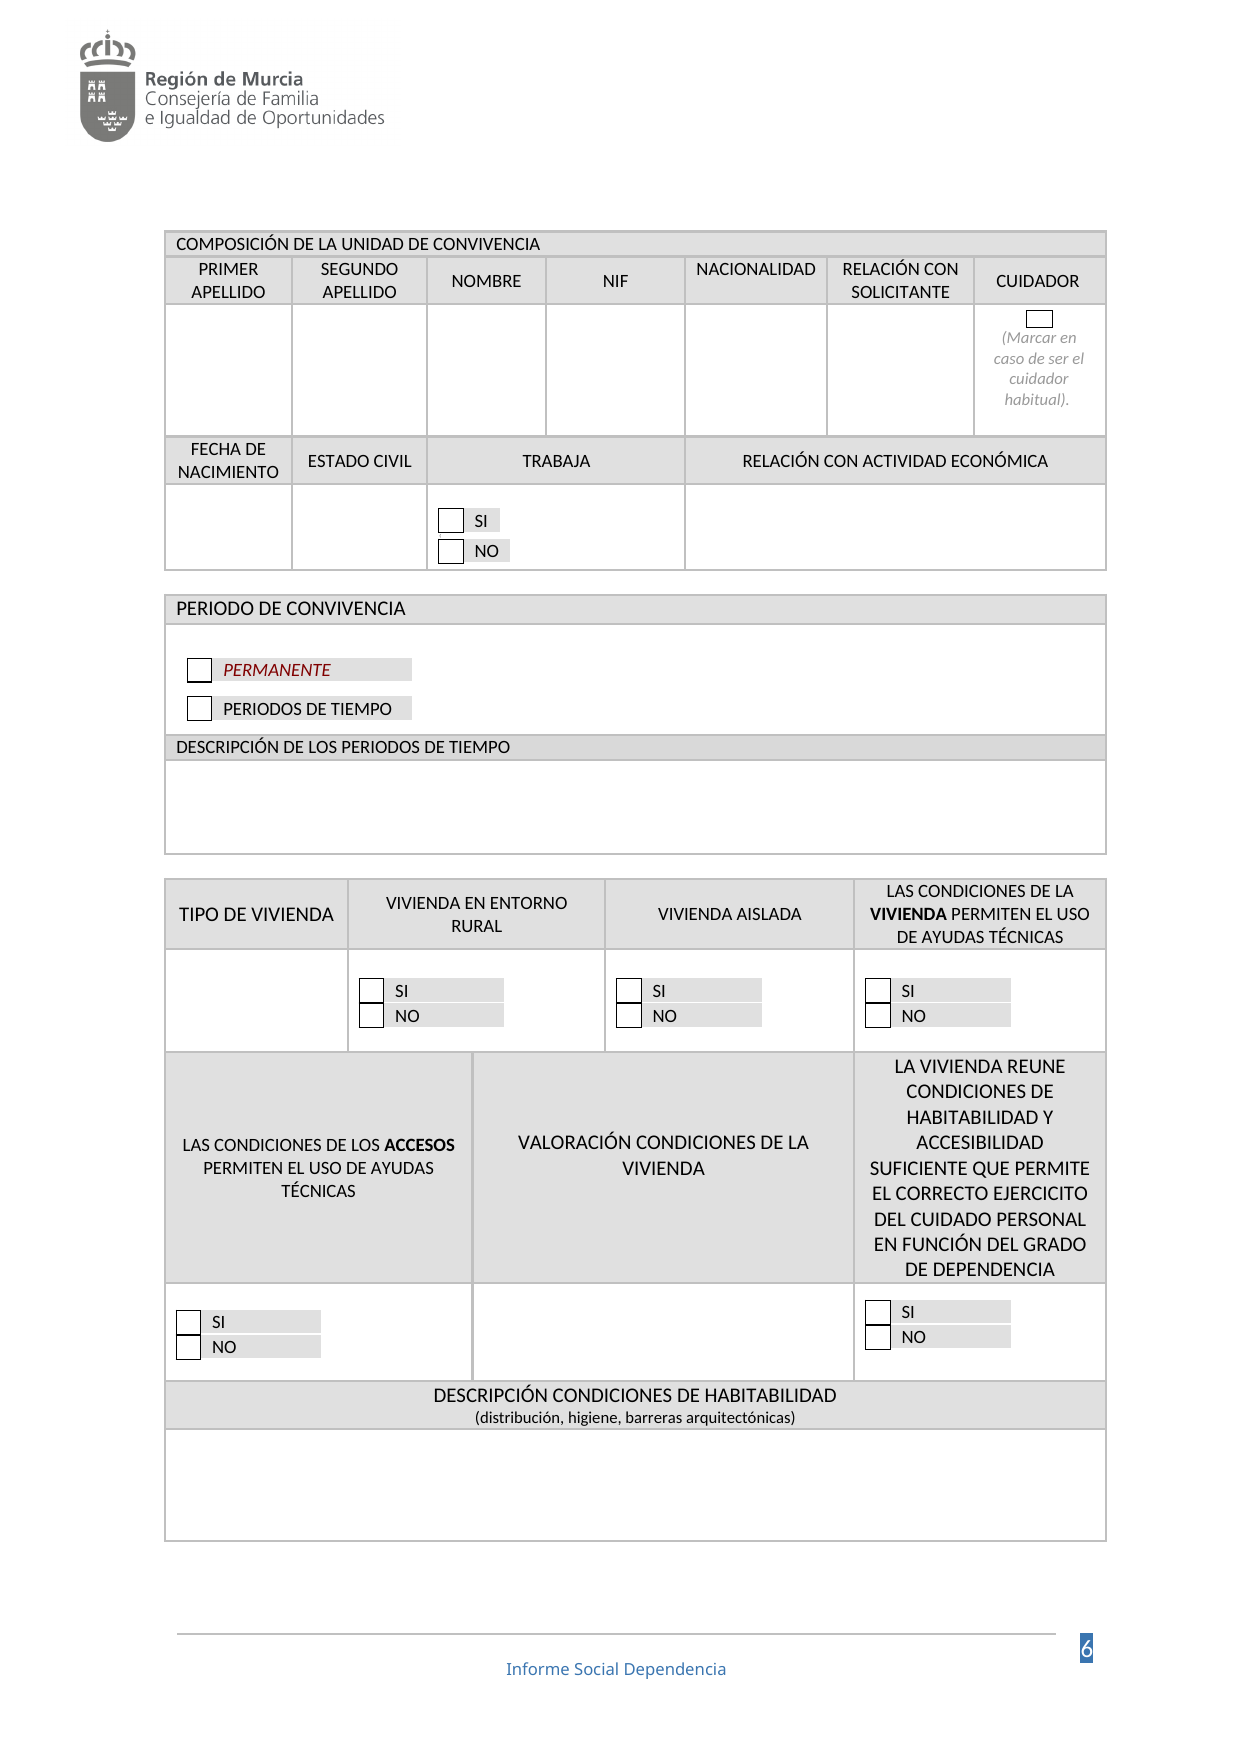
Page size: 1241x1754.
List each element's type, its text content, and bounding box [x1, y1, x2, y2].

table_header [360, 979, 383, 1002]
table_header [360, 1004, 383, 1027]
table_cell [166, 305, 291, 435]
table_cell nombre [428, 258, 545, 303]
table_cell [166, 761, 1105, 853]
table_header SI [891, 978, 1011, 1002]
table_cell [547, 305, 684, 435]
table_header [188, 659, 211, 681]
table_cell ( [428, 485, 684, 569]
table_cell fECHA DE NACIMIENTO [166, 438, 291, 483]
table_cell [212, 696, 506, 721]
table_header nO [891, 1325, 1011, 1348]
table_header [1027, 311, 1052, 327]
table_header [176, 658, 1092, 696]
table_cell Nacionalidad [686, 258, 826, 303]
table_cell trabaja [428, 438, 684, 483]
table_header SI [384, 978, 504, 1002]
table_cell Relación con solicitante [828, 258, 973, 303]
table_header [866, 979, 890, 1002]
table_cell [293, 485, 426, 569]
table_header SI [464, 508, 500, 532]
table_header [188, 697, 211, 720]
table_header VIVIENDA AISLADA [606, 880, 853, 948]
table_cell DESCRIPCIÓN DE LOS PERIODOS DE TIEMPO [166, 736, 1105, 759]
table_header [439, 509, 463, 532]
table_cell [166, 485, 291, 569]
table_cell DESCRIPCIÓN CONDICIONES DE HABITABILIDAD (distribución, higiene, barreras arquitectónicas) [166, 1382, 1105, 1428]
table_header nO [201, 1335, 321, 1358]
table_cell LAS CONDICIONES DE LOS ACCESOS PERMITEN EL USO DE AYUDAS TÉCNICAS [166, 1053, 471, 1282]
table_header nO [891, 1003, 1011, 1027]
table_header [866, 1301, 890, 1323]
table_header vivienda en entorno rural [349, 880, 604, 948]
table_header [866, 1326, 890, 1348]
table_cell cuidador [975, 258, 1105, 303]
table_cell [828, 305, 973, 435]
table_cell [166, 1430, 1105, 1539]
table_cell [506, 696, 1092, 721]
table_header periodos de tiempo [212, 696, 412, 720]
table_header nO [464, 539, 510, 562]
table_cell estado civil [293, 438, 426, 483]
table_header LAS CONDICIONES DE LA VIVIENDA PERMITEN EL USO DE AYUDAS TÉCNICAS [855, 880, 1105, 948]
table_cell La vivienda reune condiciones de habitabilidad y accesibilidad suficiente que permite el correcto ejercicito del cuidado personal en función del grado de dependencia [855, 1053, 1105, 1282]
table_cell [474, 1284, 853, 1380]
table_cell [166, 625, 1105, 734]
table_cell [293, 305, 426, 435]
table_header tipo de vivienda [166, 880, 347, 948]
table_cell [686, 305, 826, 435]
table_header [866, 1004, 890, 1027]
table_header SI [891, 1300, 1011, 1323]
table_cell nif [547, 258, 684, 303]
table_cell [606, 950, 853, 1051]
table_header [439, 540, 463, 562]
table_header [177, 1311, 200, 1333]
table_header [617, 1004, 641, 1027]
table_cell segundo apellido [293, 258, 426, 303]
table_header permanente [212, 658, 412, 681]
table_cell [166, 1284, 471, 1380]
table_cell relación con actividad económica [686, 438, 1105, 483]
table_cell [686, 485, 1105, 569]
table_cell [855, 950, 1105, 1051]
table_cell primer apellido [166, 258, 291, 303]
table_cell [166, 950, 347, 1051]
table_cell [428, 305, 545, 435]
table_header [177, 1336, 200, 1358]
table_header nO [642, 1003, 762, 1027]
table_header SI [201, 1310, 321, 1333]
table_header periodo de CONVIVENCIA [166, 596, 1105, 623]
table_cell [176, 696, 187, 721]
table_header COMPOSICIÓN DE LA UNIDAD DE CONVIVENCIA [166, 233, 1105, 255]
table_cell valoración condiciones de la vivienda [474, 1053, 853, 1282]
table_cell [855, 1284, 1105, 1380]
picture [64, 18, 386, 146]
table_header nO [384, 1003, 504, 1027]
table_header SI [642, 978, 762, 1002]
table_cell [349, 950, 604, 1051]
table_cell (Marcar en caso de ser el cuidador habitual). [975, 305, 1105, 435]
table_header [617, 979, 641, 1002]
